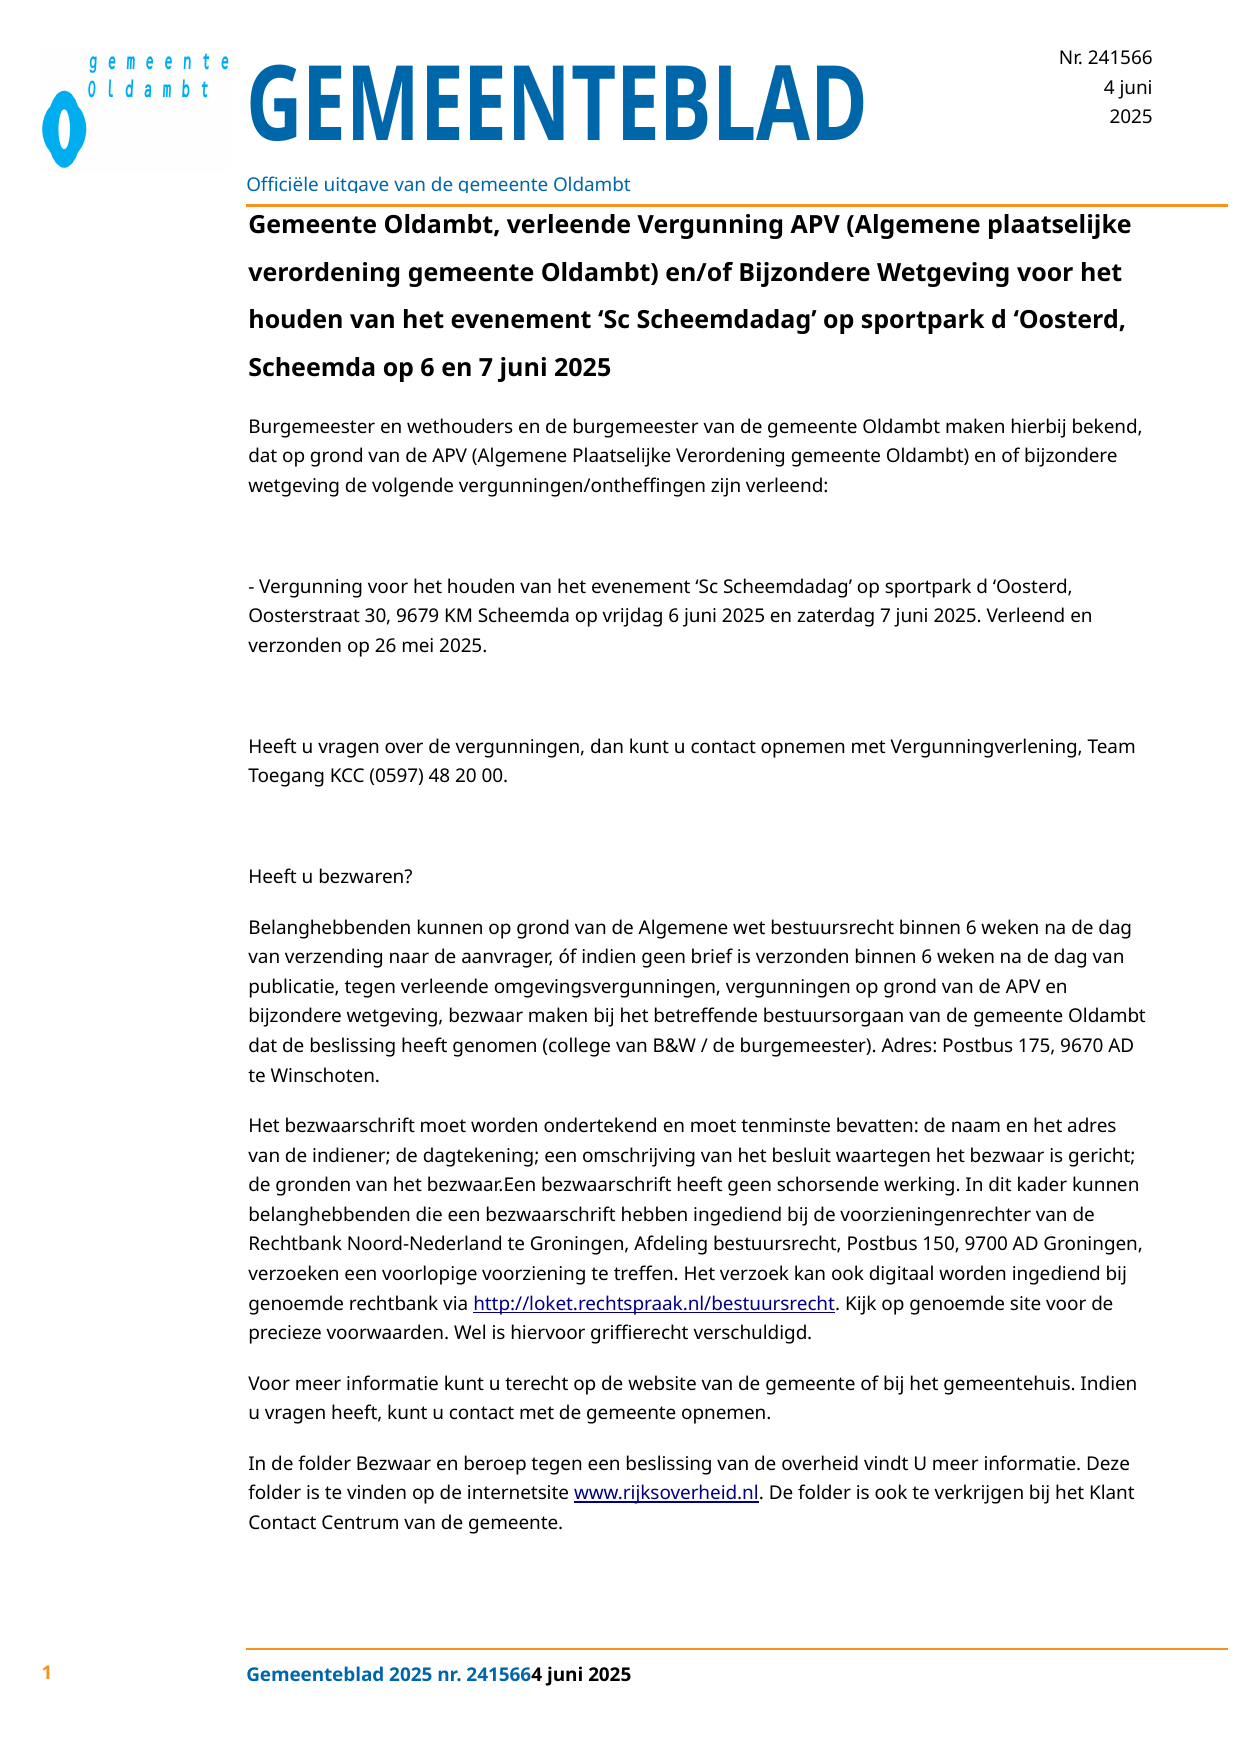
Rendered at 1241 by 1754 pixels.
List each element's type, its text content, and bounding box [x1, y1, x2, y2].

text Heeft u bezwaren? [248, 863, 1152, 889]
text Voor meer informatie kunt u terecht op de website van de gemeente of bij het gemeentehuis. Indien u vragen heeft, kunt u contact met de gemeente opnemen. [248, 1370, 1152, 1425]
text Heeft u vragen over de vergunningen, dan kunt u contact opnemen met Vergunningverlening, Team Toegang KCC (0597) 48 20 00. [248, 733, 1152, 788]
text Het bezwaarschrift moet worden ondertekend en moet tenminste bevatten: de naam en het adres van de indiener; de dagtekening; een omschrijving van het besluit waartegen het bezwaar is gericht; de gronden van het bezwaar.Een bezwaarschrift heeft geen schorsende werking. In dit kader kunnen belanghebbenden die een bezwaarschrift hebben ingediend bij de voorzieningenrechter van de Rechtbank Noord-Nederland te Groningen, Afdeling bestuursrecht, Postbus 150, 9700 AD Groningen, verzoeken een voorlopige voorziening te treffen. Het verzoek kan ook digitaal worden ingediend bij genoemde rechtbank via http://loket.rechtspraak.nl/bestuursrecht. Kijk op genoemde site voor de precieze voorwaarden. Wel is hiervoor griffierecht verschuldigd. [248, 1112, 1152, 1345]
text - Vergunning voor het houden van het evenement ‘Sc Scheemdadag’ op sportpark d ‘Oosterd, Oosterstraat 30, 9679 KM Scheemda op vrijdag 6 juni 2025 en zaterdag 7 juni 2025. Verleend en verzonden op 26 mei 2025. [248, 573, 1152, 658]
picture [41, 47, 231, 172]
text In de folder Bezwaar en beroep tegen een beslissing van de overheid vindt U meer informatie. Deze folder is te vinden op de internetsite www.rijksoverheid.nl. De folder is ook te verkrijgen bij het Klant Contact Centrum van de gemeente. [248, 1450, 1152, 1535]
text Gemeente Oldambt, verleende Vergunning APV (Algemene plaatselijke verordening gemeente Oldambt) en/of Bijzondere Wetgeving voor het houden van het evenement ‘Sc Scheemdadag’ op sportpark d ‘Oosterd, Scheemda op 6 en 7 juni 2025 [248, 207, 1152, 384]
text Burgemeester en wethouders en de burgemeester van de gemeente Oldambt maken hierbij bekend, dat op grond van de APV (Algemene Plaatselijke Verordening gemeente Oldambt) en of bijzondere wetgeving de volgende vergunningen/ontheffingen zijn verleend: [248, 413, 1152, 498]
text Belanghebbenden kunnen op grond van de Algemene wet bestuursrecht binnen 6 weken na de dag van verzending naar de aanvrager, óf indien geen brief is verzonden binnen 6 weken na de dag van publicatie, tegen verleende omgevingsvergunningen, vergunningen op grond van de APV en bijzondere wetgeving, bezwaar maken bij het betreffende bestuursorgaan van de gemeente Oldambt dat de beslissing heeft genomen (college van B&W / de burgemeester). Adres: Postbus 175, 9670 AD te Winschoten. [248, 914, 1152, 1088]
